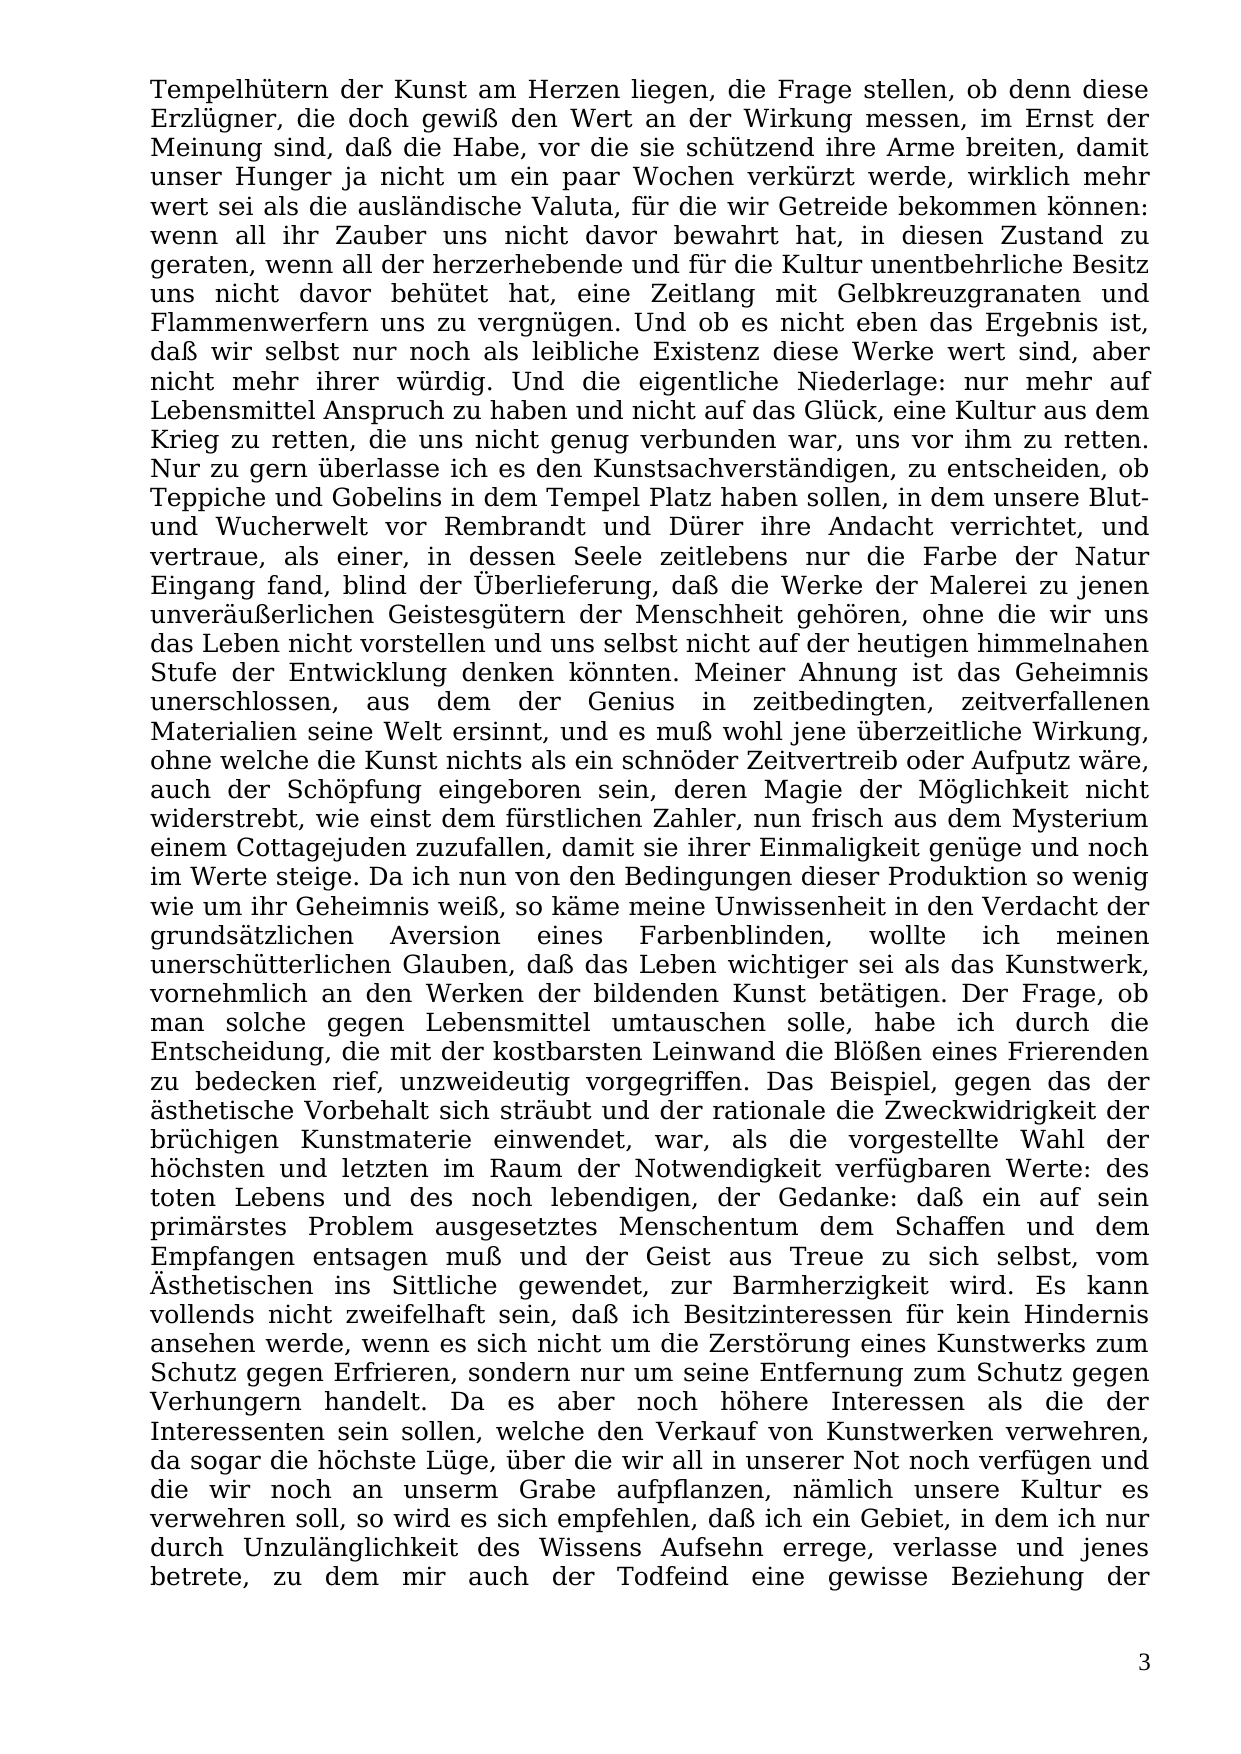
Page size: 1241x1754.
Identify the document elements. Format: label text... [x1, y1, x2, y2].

text Tempelhütern der Kunst am Herzen liegen, die Frage stellen, ob denn diese Erzlügner, die doch gewiß den Wert an der Wirkung messen, im Ernst der Meinung sind, daß die Habe, vor die sie schützend ihre Arme breiten, damit unser Hunger ja nicht um ein paar Wochen verkürzt werde, wirklich mehr wert sei als die ausländische Valuta, für die wir Getreide bekommen können: wenn all ihr Zauber uns nicht davor bewahrt hat, in diesen Zustand zu geraten, wenn all der herzerhebende und für die Kultur unentbehrliche Besitz uns nicht davor behütet hat, eine Zeitlang mit Gelbkreuzgranaten und Flammenwerfern uns zu vergnügen. Und ob es nicht eben das Ergebnis ist, daß wir selbst nur noch als leibliche Existenz diese Werke wert sind, aber nicht mehr ihrer würdig. Und die eigentliche Niederlage: nur mehr auf Lebensmittel Anspruch zu haben und nicht auf das Glück, eine Kultur aus dem Krieg zu retten, die uns nicht genug verbunden war, uns vor ihm zu retten. Nur zu gern überlasse ich es den Kunstsachverständigen, zu entscheiden, ob Teppiche und Gobelins in dem Tempel Platz haben sollen, in dem unsere Blut- und Wucherwelt vor Rembrandt und Dürer ihre Andacht verrichtet, und vertraue, als einer, in dessen Seele zeitlebens nur die Farbe der Natur Eingang fand, blind der Überlieferung, daß die Werke der Malerei zu jenen unveräußerlichen Geistesgütern der Menschheit gehören, ohne die wir uns das Leben nicht vorstellen und uns selbst nicht auf der heutigen himmelnahen Stufe der Entwicklung denken könnten. Meiner Ahnung ist das Geheimnis unerschlossen, aus dem der Genius in zeitbedingten, zeitverfallenen Materialien seine Welt ersinnt, und es muß wohl jene überzeitliche Wirkung, ohne welche die Kunst nichts als ein schnöder Zeitvertreib oder Aufputz wäre, auch der Schöpfung eingeboren sein, deren Magie der Möglichkeit nicht widerstrebt, wie einst dem fürstlichen Zahler, nun frisch aus dem Mysterium einem Cottagejuden zuzufallen, damit sie ihrer Einmaligkeit genüge und noch im Werte steige. Da ich nun von den Bedingungen dieser Produktion so wenig wie um ihr Geheimnis weiß, so käme meine Unwissenheit in den Verdacht der grundsätzlichen Aversion eines Farbenblinden, wollte ich meinen unerschütterlichen Glauben, daß das Leben wichtiger sei als das Kunstwerk, vornehmlich an den Werken der bildenden Kunst betätigen. Der Frage, ob man solche gegen Lebensmittel umtauschen solle, habe ich durch die Entscheidung, die mit der kostbarsten Leinwand die Blößen eines Frierenden zu bedecken rief, unzweideutig vorgegriffen. Das Beispiel, gegen das der ästhetische Vorbehalt sich sträubt und der rationale die Zweckwidrigkeit der brüchigen Kunstmaterie einwendet, war, als die vorgestellte Wahl der höchsten und letzten im Raum der Notwendigkeit verfügbaren Werte: des toten Lebens und des noch lebendigen, der Gedanke: daß ein auf sein primärstes Problem ausgesetztes Menschentum dem Schaffen und dem Empfangen entsagen muß und der Geist aus Treue zu sich selbst, vom Ästhetischen ins Sittliche gewendet, zur Barmherzigkeit wird. Es kann vollends nicht zweifelhaft sein, daß ich Besitzinteressen für kein Hindernis ansehen werde, wenn es sich nicht um die Zerstörung eines Kunstwerks zum Schutz gegen Erfrieren, sondern nur um seine Entfernung zum Schutz gegen Verhungern handelt. Da es aber noch höhere Interessen als die der Interessenten sein sollen, welche den Verkauf von Kunstwerken verwehren, da sogar die höchste Lüge, über die wir all in unserer Not noch verfügen und die wir noch an unserm Grabe aufpflanzen, nämlich unsere Kultur es verwehren soll, so wird es sich empfehlen, daß ich ein Gebiet, in dem ich nur durch Unzulänglichkeit des Wissens Aufsehn errege, verlasse und jenes betrete, zu dem mir auch der Todfeind eine gewisse Beziehung der [150, 75, 1151, 1592]
